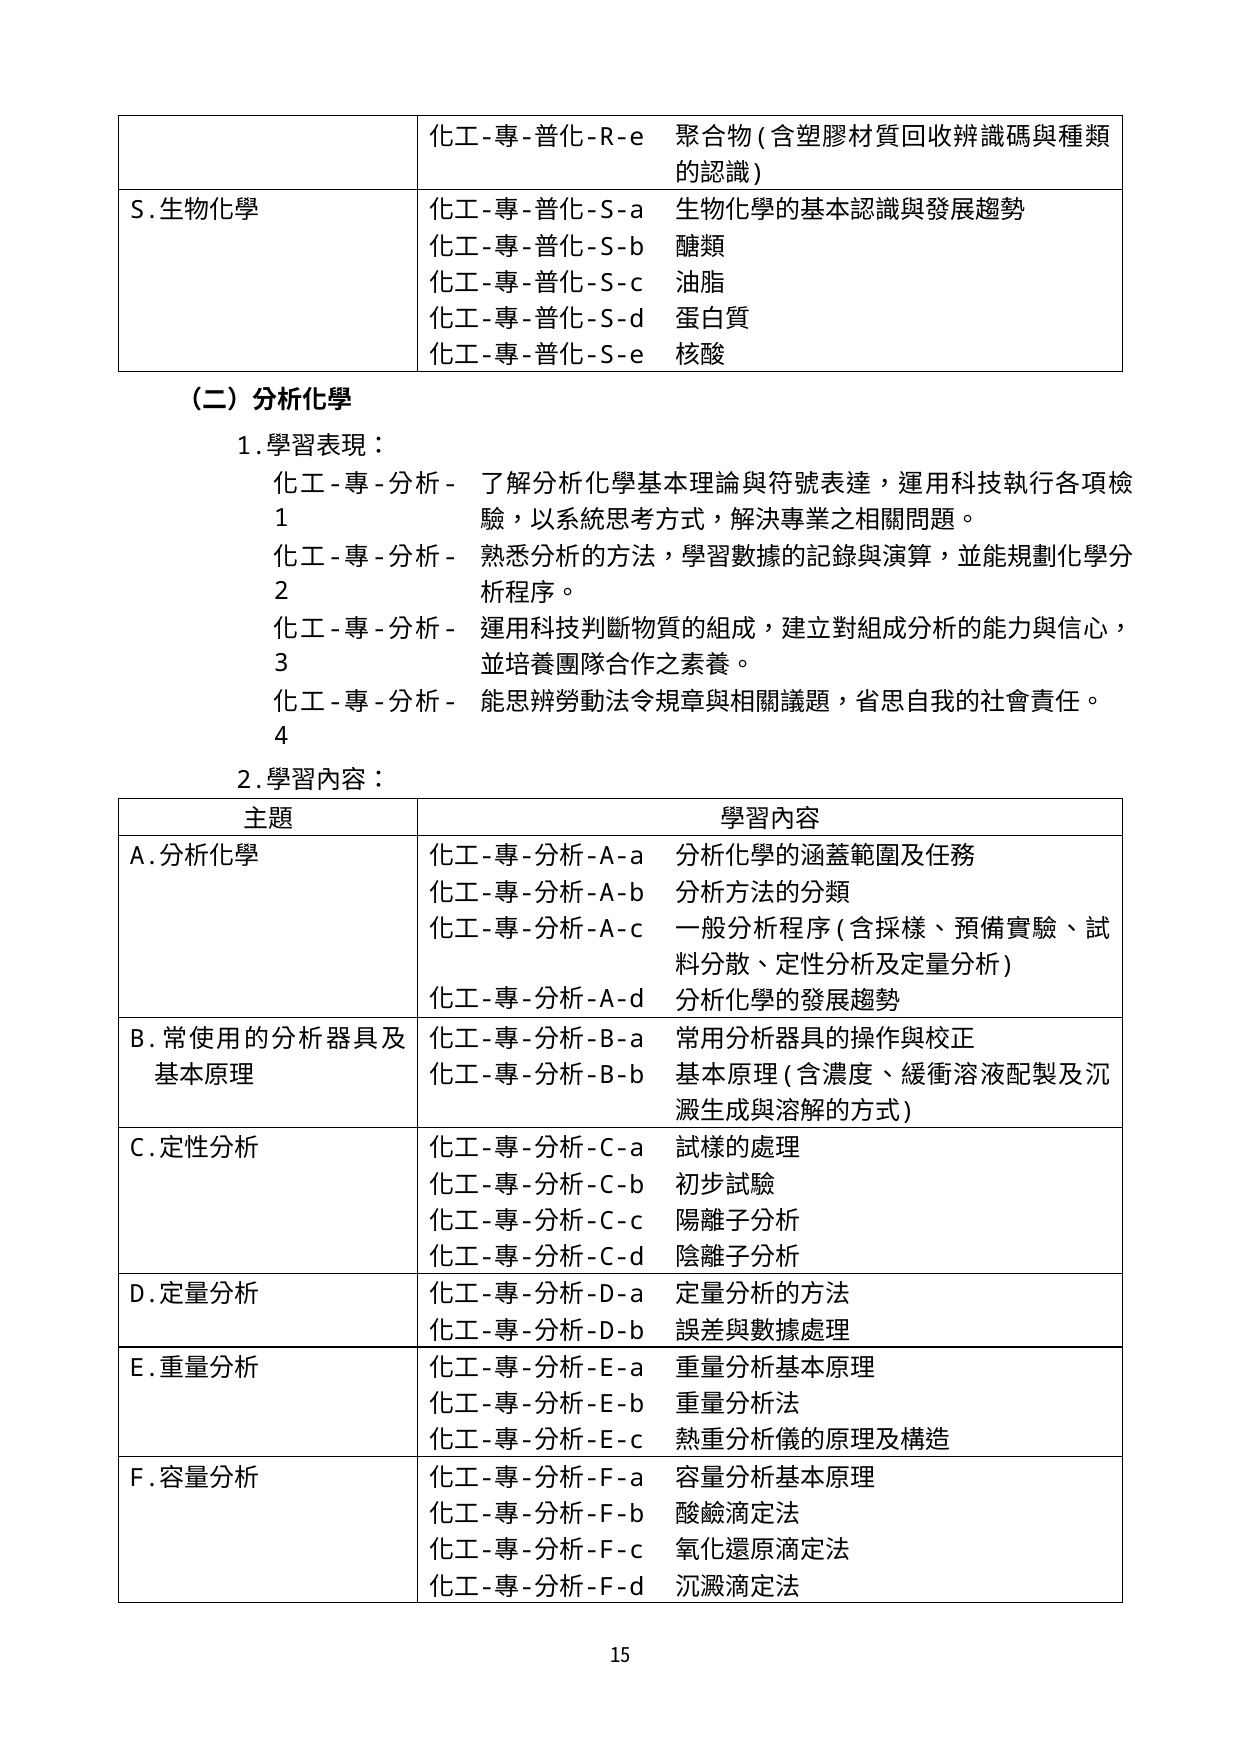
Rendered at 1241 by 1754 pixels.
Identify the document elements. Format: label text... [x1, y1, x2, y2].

table_cell 能思辨勞動法令規章與相關議題，省思自我的社會責任。 [469, 681, 1144, 752]
table_cell 重量分析基本原理 重量分析法 熱重分析儀的原理及構造 [664, 1348, 1122, 1456]
table_cell 生物化學的基本認識與發展趨勢 醣類 油脂 蛋白質 核酸 [664, 190, 1122, 371]
table_cell 化工-專-分析-3 [262, 609, 469, 681]
table_cell 運用科技判斷物質的組成，建立對組成分析的能力與信心，並培養團隊合作之素養。 [469, 609, 1144, 681]
text 1.學習表現： [169, 418, 1122, 464]
table_cell 化工-專-普化-R-e [418, 116, 663, 189]
table_cell 化工-專-分析-4 [262, 681, 469, 752]
table_cell 化工-專-分析-2 [262, 536, 469, 609]
table_header 了解分析化學基本理論與符號表達，運用科技執行各項檢驗，以系統思考方式，解決專業之相關問題。 [469, 464, 1144, 536]
table_cell 容量分析基本原理 酸鹼滴定法 氧化還原滴定法 沉澱滴定法 [664, 1457, 1122, 1602]
table_cell F.容量分析 [119, 1457, 417, 1602]
table_cell 分析化學的涵蓋範圍及任務 分析方法的分類 一般分析程序(含採樣、預備實驗、試料分散、定性分析及定量分析) 分析化學的發展趨勢 [664, 836, 1122, 1017]
text 2.學習內容： [169, 752, 1122, 797]
table_cell 化工-專-分析-F-a 化工-專-分析-F-b 化工-專-分析-F-c 化工-專-分析-F-d [418, 1457, 663, 1602]
table_cell 化工-專-分析-E-a 化工-專-分析-E-b 化工-專-分析-E-c [418, 1348, 663, 1456]
text （二）分析化學 [169, 372, 1122, 418]
table_cell A.分析化學 [119, 836, 417, 1017]
table_cell 試樣的處理 初步試驗 陽離子分析 陰離子分析 [664, 1128, 1122, 1273]
table_cell 定量分析的方法 誤差與數據處理 [664, 1274, 1122, 1346]
table_header 化工-專-分析-1 [262, 464, 469, 536]
table_cell 化工-專-分析-B-a 化工-專-分析-B-b [418, 1018, 663, 1127]
table_cell C.定性分析 [119, 1128, 417, 1273]
table_cell B.常使用的分析器具及基本原理 [119, 1018, 417, 1127]
table_cell S.生物化學 [119, 190, 417, 371]
table_cell 化工-專-分析-C-a 化工-專-分析-C-b 化工-專-分析-C-c 化工-專-分析-C-d [418, 1128, 663, 1273]
table_cell 化工-專-普化-S-a 化工-專-普化-S-b 化工-專-普化-S-c 化工-專-普化-S-d 化工-專-普化-S-e [418, 190, 663, 371]
table_cell E.重量分析 [119, 1348, 417, 1456]
table_cell 聚合物(含塑膠材質回收辨識碼與種類的認識) [664, 116, 1122, 189]
table_cell 化工-專-分析-D-a 化工-專-分析-D-b [418, 1274, 663, 1346]
table_cell 熟悉分析的方法，學習數據的記錄與演算，並能規劃化學分析程序。 [469, 536, 1144, 609]
table_cell D.定量分析 [119, 1274, 417, 1346]
table_cell 常用分析器具的操作與校正 基本原理(含濃度、緩衝溶液配製及沉澱生成與溶解的方式) [664, 1018, 1122, 1127]
table_cell [119, 116, 417, 189]
table_header 學習內容 [418, 799, 1122, 835]
table_header 主題 [119, 799, 417, 835]
table_cell 化工-專-分析-A-a 化工-專-分析-A-b 化工-專-分析-A-c 化工-專-分析-A-d [418, 836, 663, 1017]
